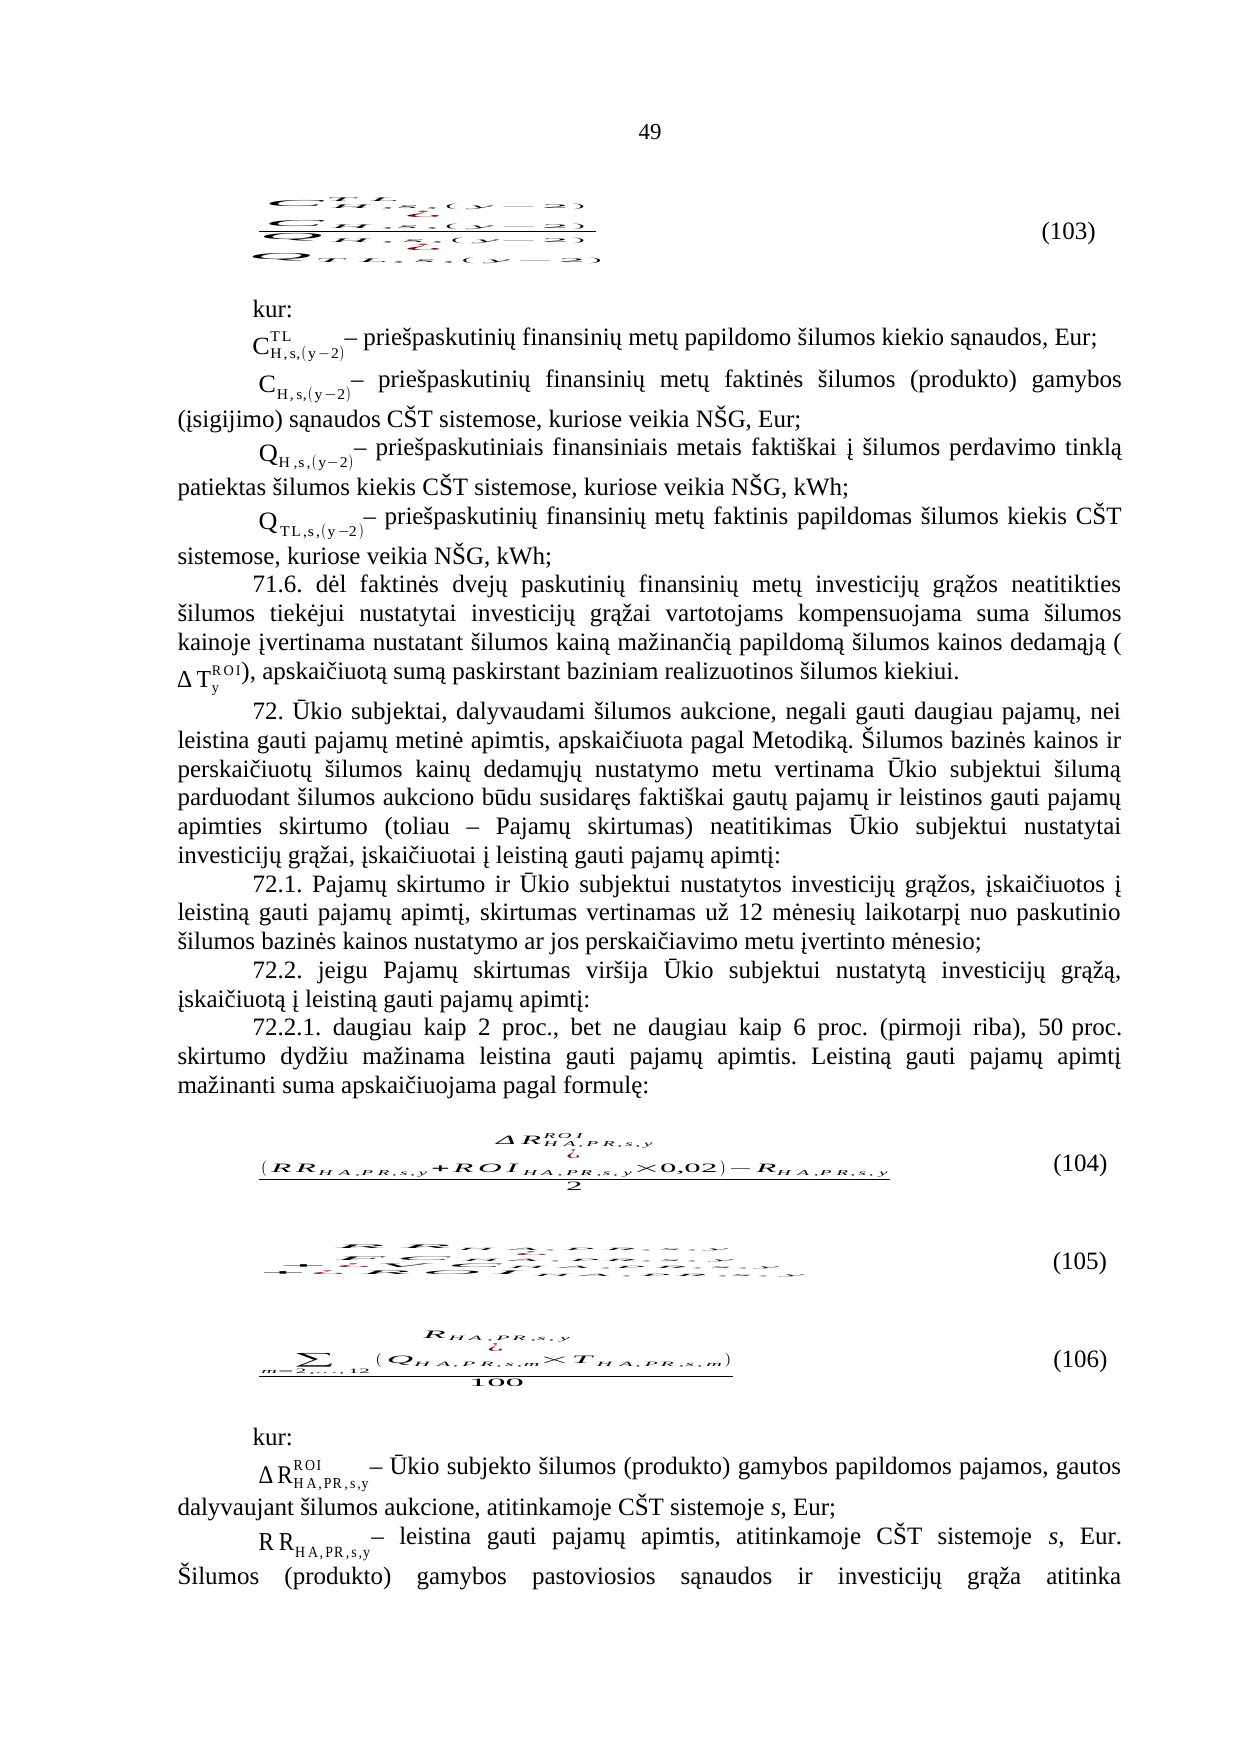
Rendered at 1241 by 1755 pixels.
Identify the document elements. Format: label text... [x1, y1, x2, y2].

table_header [237, 196, 1015, 265]
table_header (105) [1038, 1226, 1122, 1295]
text – priešpaskutiniais finansiniais metais faktiškai į šilumos perdavimo tinklą patiektas šilumos kiekis CŠT sistemose, kuriose veikia NŠG, kWh; [177, 432, 1122, 501]
table_header [177, 1128, 246, 1197]
text 72.2. jeigu Pajamų skirtumas viršija Ūkio subjektui nustatytą investicijų grąžą, įskaičiuotą į leistiną gauti pajamų apimtį: [177, 955, 1122, 1012]
table_header (104) [1038, 1128, 1122, 1197]
table_header (103) [1015, 196, 1122, 265]
table_header [246, 1324, 1038, 1393]
text kur: [177, 1422, 1122, 1451]
table_header [177, 196, 237, 265]
table_header [246, 1128, 1038, 1197]
table_header (106) [1038, 1324, 1122, 1393]
text – priešpaskutinių finansinių metų faktinės šilumos (produkto) gamybos (įsigijimo) sąnaudos CŠT sistemose, kuriose veikia NŠG, Eur; [177, 364, 1122, 432]
text 72.2.1. daugiau kaip 2 proc., bet ne daugiau kaip 6 proc. (pirmoji riba), 50 proc. skirtumo dydžiu mažinama leistina gauti pajamų apimtis. Leistiną gauti pajamų apimtį mažinanti suma apskaičiuojama pagal formulę: [177, 1012, 1122, 1099]
text 72.1. Pajamų skirtumo ir Ūkio subjektui nustatytos investicijų grąžos, įskaičiuotos į leistiną gauti pajamų apimtį, skirtumas vertinamas už 12 mėnesių laikotarpį nuo paskutinio šilumos bazinės kainos nustatymo ar jos perskaičiavimo metu įvertinto mėnesio; [177, 869, 1122, 955]
text 72. Ūkio subjektai, dalyvaudami šilumos aukcione, negali gauti daugiau pajamų, nei leistina gauti pajamų metinė apimtis, apskaičiuota pagal Metodiką. Šilumos bazinės kainos ir perskaičiuotų šilumos kainų dedamųjų nustatymo metu vertinama Ūkio subjektui šilumą parduodant šilumos aukciono būdu susidaręs faktiškai gautų pajamų ir leistinos gauti pajamų apimties skirtumo (toliau – Pajamų skirtumas) neatitikimas Ūkio subjektui nustatytai investicijų grąžai, įskaičiuotai į leistiną gauti pajamų apimtį: [177, 696, 1122, 869]
table_header [248, 1226, 1038, 1295]
table_header [177, 1324, 246, 1393]
text – priešpaskutinių finansinių metų papildomo šilumos kiekio sąnaudos, Eur; [177, 322, 1122, 364]
text 71.6. dėl faktinės dvejų paskutinių finansinių metų investicijų grąžos neatitikties šilumos tiekėjui nustatytai investicijų grąžai vartotojams kompensuojama suma šilumos kainoje įvertinama nustatant šilumos kainą mažinančią papildomą šilumos kainos dedamąją (), apskaičiuotą sumą paskirstant baziniam realizuotinos šilumos kiekiui. [177, 569, 1122, 696]
text kur: [252, 294, 1122, 322]
text – priešpaskutinių finansinių metų faktinis papildomas šilumos kiekis CŠT sistemose, kuriose veikia NŠG, kWh; [177, 501, 1122, 569]
text – leistina gauti pajamų apimtis, atitinkamoje CŠT sistemoje s, Eur. Šilumos (produkto) gamybos pastoviosios sąnaudos ir investicijų grąža atitinka Reguliuojančiosios institucijos nustatytą apimtį. Šilumos (produkto) gamybos kintamosios sąnaudos apskaičiuojamos pagal šilumos aukciono rezultatus pagamintam šilumos kiekiui, taikant nustatytoje šilumos (produkto) gamybos kainos kintamojoje dedamojoje užfiksuotus šilumos gamybos efektyvumo rodiklius ir kuro kainas, apskaičiuotas vadovaujantis Metodikos 81 punktu; [177, 1521, 1122, 1589]
table_header [177, 1226, 248, 1295]
text – Ūkio subjekto šilumos (produkto) gamybos papildomos pajamos, gautos dalyvaujant šilumos aukcione, atitinkamoje CŠT sistemoje s, Eur; [177, 1451, 1122, 1521]
